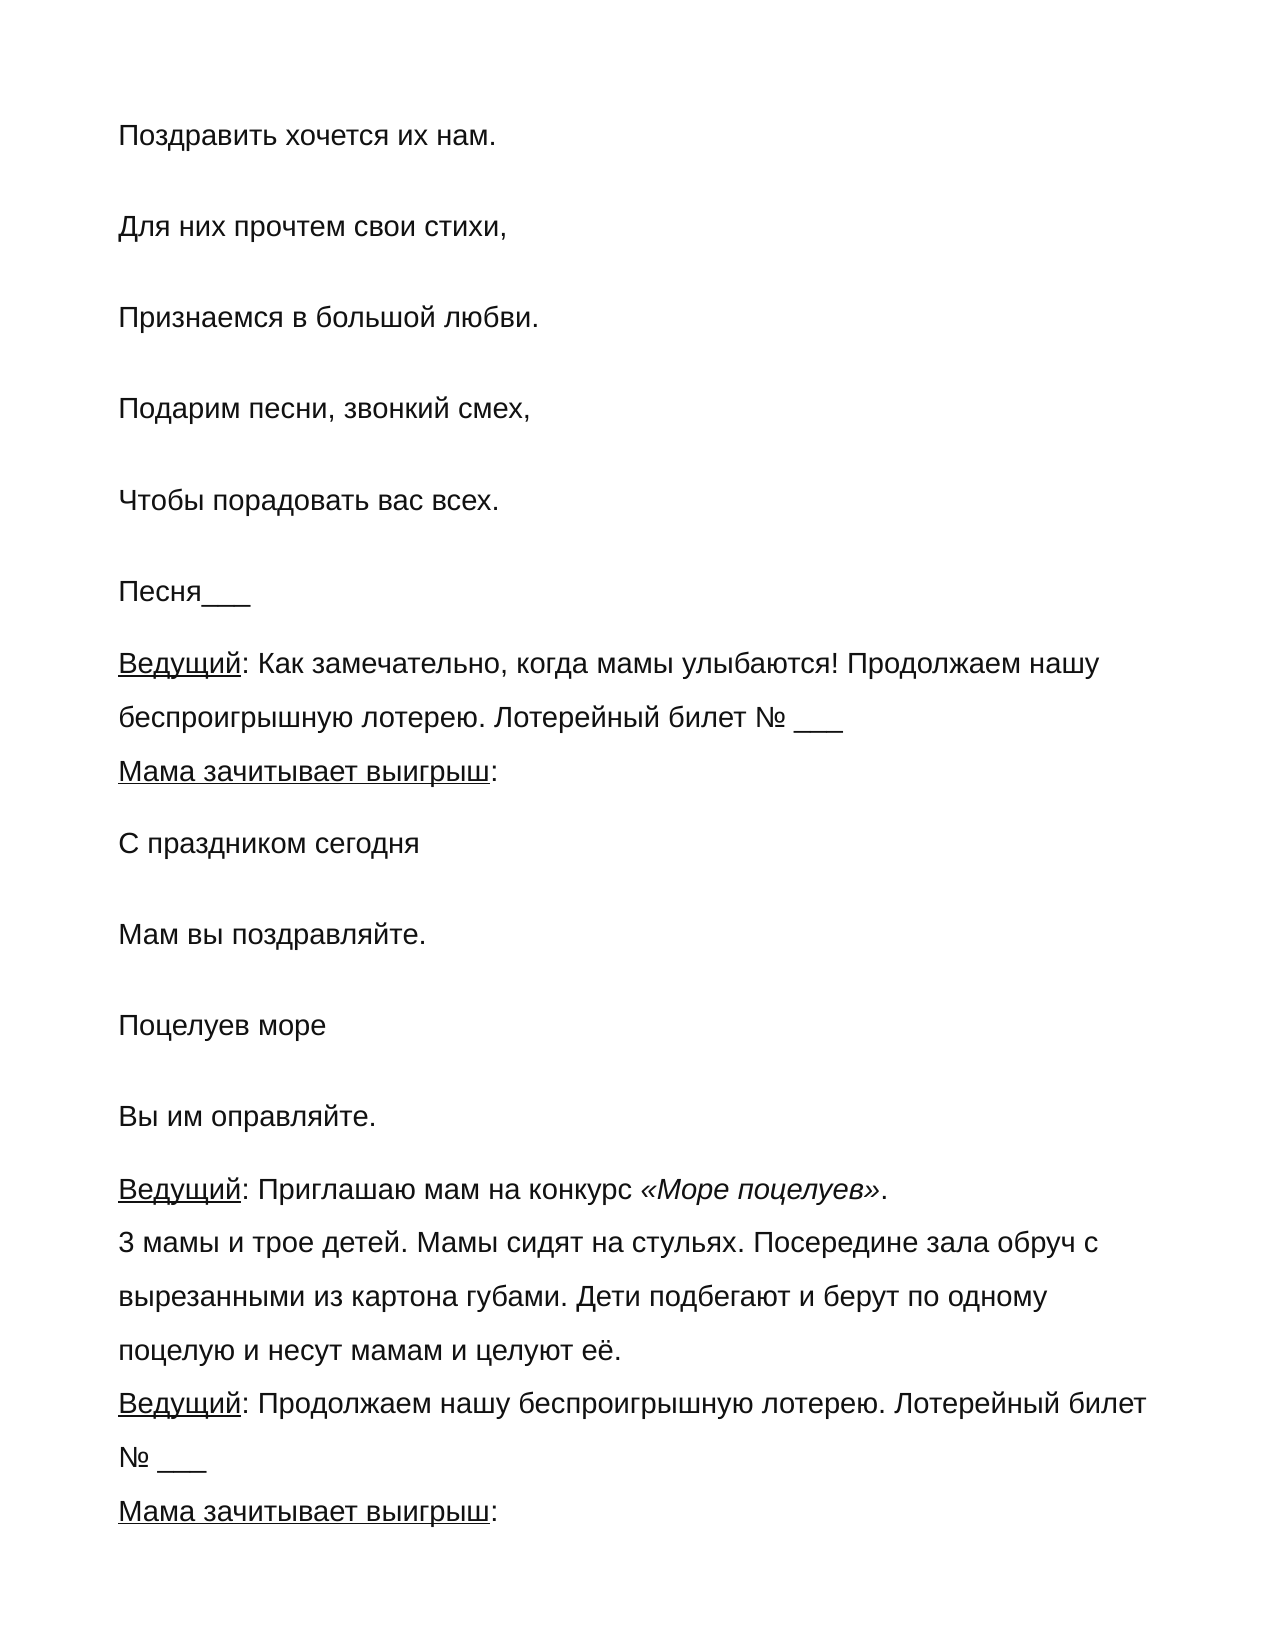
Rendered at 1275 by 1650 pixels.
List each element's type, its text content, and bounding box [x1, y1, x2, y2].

text Поздравить хочется их нам. [118, 118, 1157, 152]
text Песня___ [118, 574, 1157, 607]
text Подарим песни, звонкий смех, [118, 392, 1157, 425]
text Мам вы поздравляйте. [118, 917, 1157, 951]
text Мама зачитывает выигрыш: [118, 1494, 1157, 1527]
text Мама зачитывает выигрыш: [118, 753, 1157, 787]
text Чтобы порадовать вас всех. [118, 483, 1157, 516]
text Для них прочтем свои стихи, [118, 209, 1157, 243]
text Ведущий: Продолжаем нашу беспроигрышную лотерею. Лотерейный билет № ___ [118, 1386, 1157, 1473]
text Ведущий: Приглашаю мам на конкурс «Море поцелуев». [118, 1172, 1157, 1205]
text Вы им оправляйте. [118, 1099, 1157, 1133]
text 3 мамы и трое детей. Мамы сидят на стульях. Посередине зала обруч с вырезанными из картона губами. Дети подбегают и берут по одному поцелую и несут мамам и целуют её. [118, 1225, 1157, 1366]
text Ведущий: Как замечательно, когда мамы улыбаются! Продолжаем нашу беспроигрышную лотерею. Лотерейный билет № ___ [118, 646, 1157, 733]
text Поцелуев море [118, 1008, 1157, 1042]
text С праздником сегодня [118, 826, 1157, 859]
text Признаемся в большой любви. [118, 300, 1157, 334]
